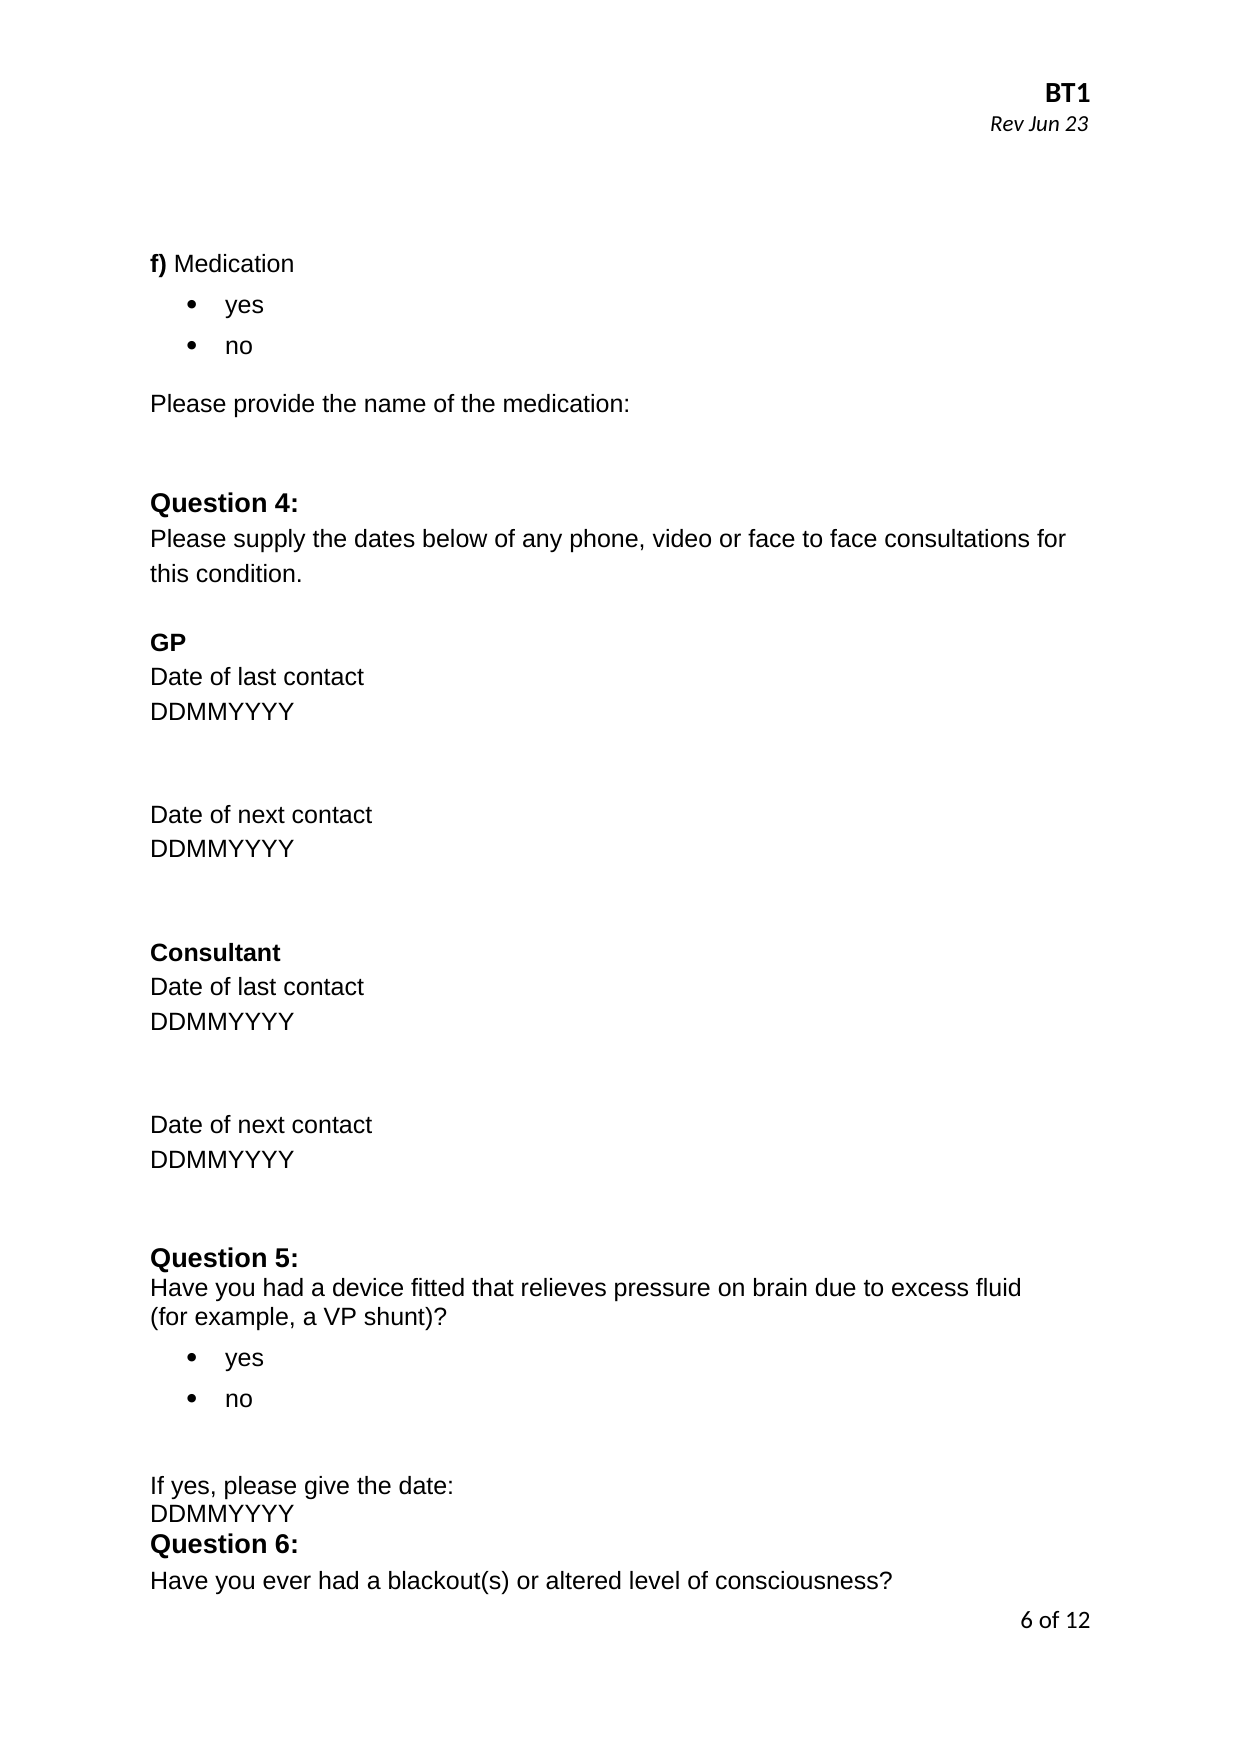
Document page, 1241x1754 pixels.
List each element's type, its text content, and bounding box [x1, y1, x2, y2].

text DDMMYYYY [150, 1499, 1090, 1528]
text Date of next contact DDMMYYYY [150, 1110, 1090, 1173]
text Please supply the dates below of any phone, video or face to face consultations for this condition. [150, 524, 1090, 587]
text Please provide the name of the medication: [150, 389, 1090, 418]
text Consultant Date of last contact DDMMYYYY [150, 938, 1090, 1036]
text f) Medication [150, 249, 1090, 277]
text Have you had a device fitted that relieves pressure on brain due to excess fluid [150, 1273, 1090, 1302]
text GP Date of last contact DDMMYYYY [150, 628, 1090, 725]
text Question 5: [150, 1242, 1090, 1273]
text Date of next contact DDMMYYYY [150, 800, 1090, 863]
text Question 4: [150, 487, 1090, 518]
text (for example, a VP shunt)? [150, 1302, 1090, 1331]
text Have you ever had a blackout(s) or altered level of consciousness? [150, 1566, 1090, 1594]
list yes [187, 1343, 1090, 1372]
list yes [187, 290, 1090, 319]
text If yes, please give the date: [150, 1471, 1090, 1499]
text Question 6: [150, 1528, 1090, 1559]
list no [187, 1384, 1090, 1413]
list no [187, 331, 1090, 360]
